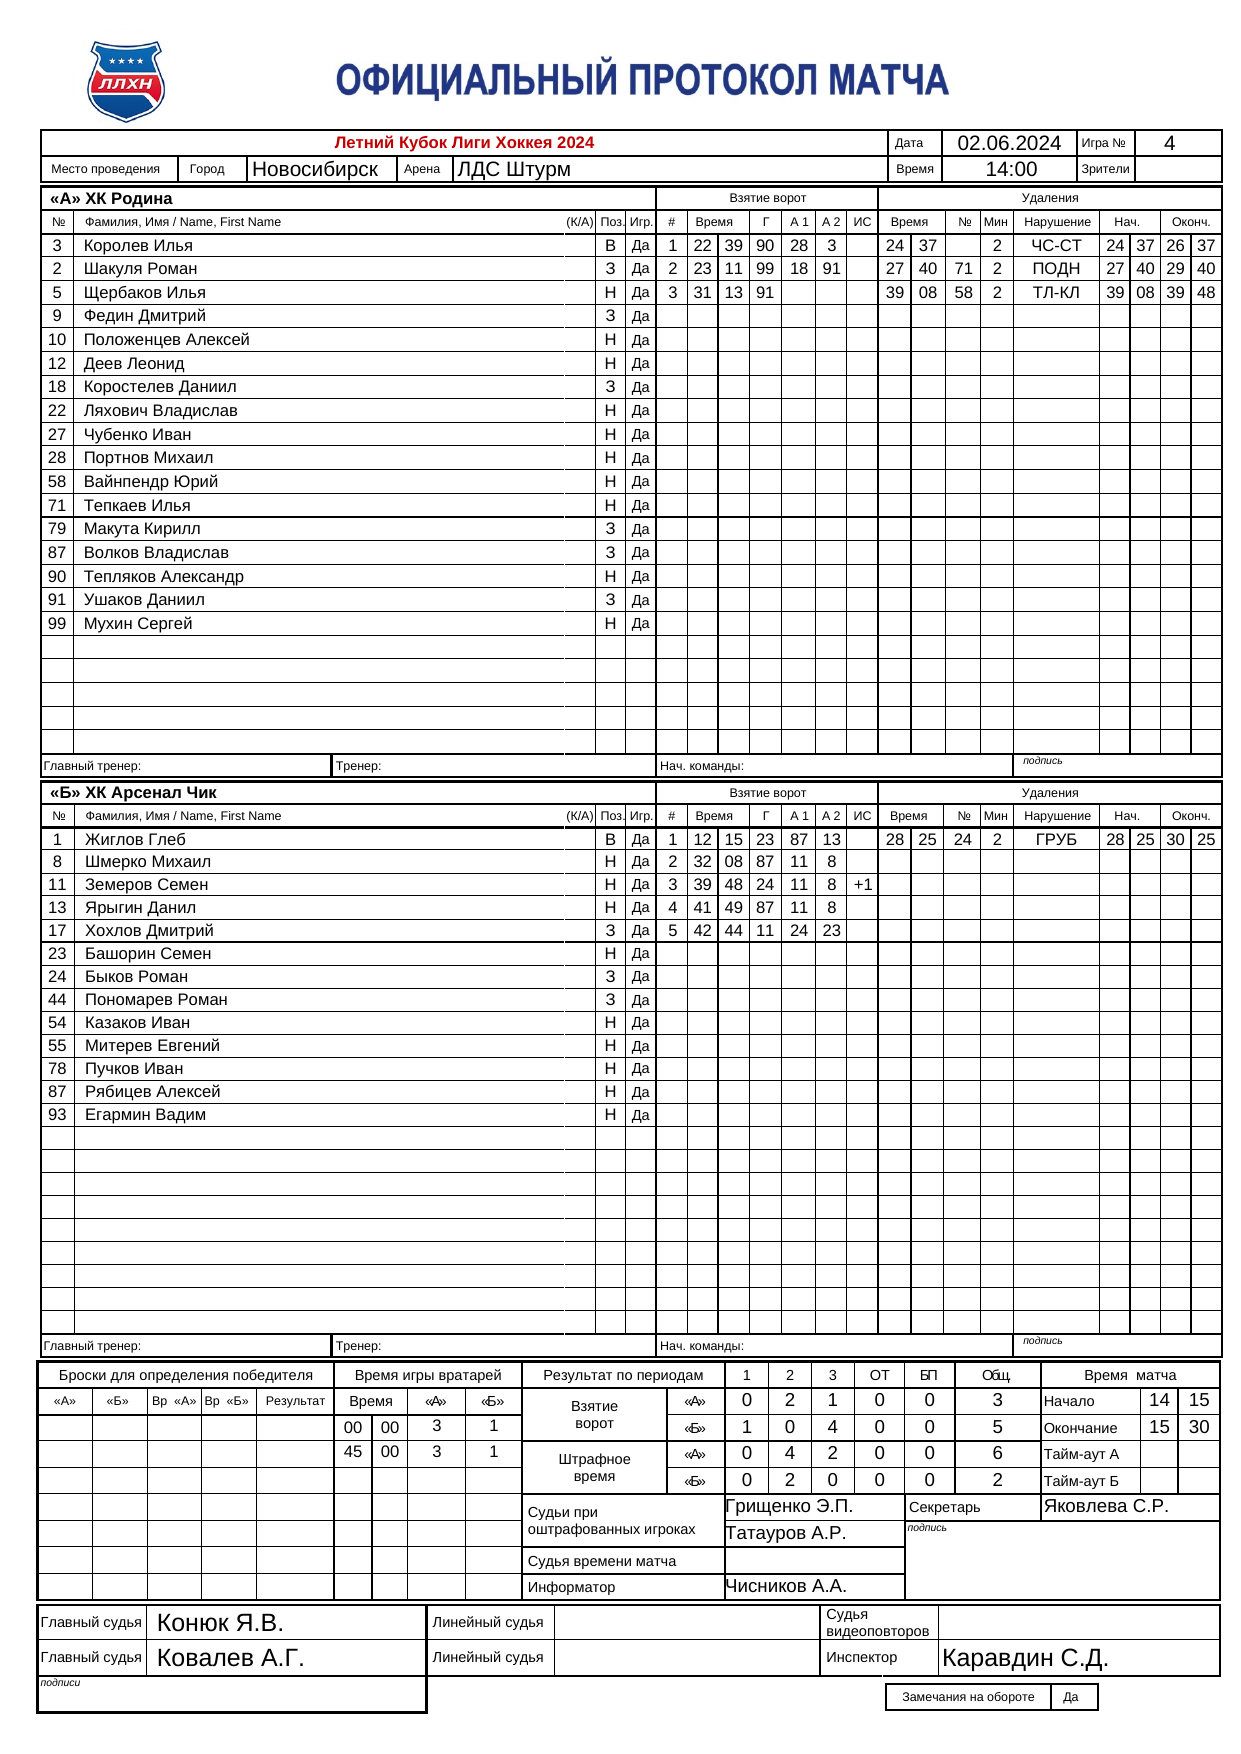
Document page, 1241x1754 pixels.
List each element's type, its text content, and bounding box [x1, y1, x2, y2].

table_cell [719, 423, 749, 445]
table_cell [719, 328, 749, 351]
table_cell [879, 730, 910, 753]
table_cell [879, 352, 910, 374]
table_cell [719, 989, 749, 1011]
table_cell [688, 1219, 717, 1241]
table_cell [657, 1311, 687, 1333]
table_cell Штрафное время [523, 1442, 666, 1493]
table_cell [912, 943, 943, 964]
table_cell 0 [855, 1468, 904, 1493]
table_cell [946, 235, 980, 256]
table_cell [565, 399, 595, 422]
table_cell [912, 446, 945, 469]
table_cell [75, 1173, 564, 1195]
table_cell [1192, 541, 1221, 564]
table_cell [847, 850, 877, 872]
table_cell [782, 1173, 815, 1195]
table_cell [565, 707, 595, 729]
table_cell Взятие ворот [523, 1389, 666, 1440]
table_cell [373, 1494, 407, 1520]
table_cell [782, 541, 815, 564]
table_cell [565, 1127, 595, 1149]
table_cell [1131, 612, 1160, 634]
table_cell 0 [905, 1468, 954, 1493]
table_cell Место проведения [42, 157, 177, 181]
table_cell [847, 376, 877, 398]
table_cell Ушаков Даниил [74, 588, 564, 611]
table_cell [879, 588, 910, 611]
table_cell Да [626, 966, 655, 987]
table_cell [847, 446, 877, 469]
table_cell [847, 612, 877, 634]
table_cell Башорин Семен [75, 943, 564, 964]
table_cell [847, 1150, 877, 1172]
table_cell Г [750, 805, 781, 826]
table_cell Ляхович Владислав [74, 399, 564, 422]
table_cell [1192, 989, 1221, 1011]
table_cell [879, 1150, 910, 1172]
table_cell [596, 1219, 625, 1241]
table_cell [1161, 1265, 1190, 1287]
table_cell [719, 612, 749, 634]
table_cell [257, 1494, 333, 1520]
table_cell [847, 636, 877, 658]
table_cell [565, 588, 595, 611]
table_cell [42, 1265, 74, 1287]
table_cell № [944, 805, 980, 826]
table_cell [1131, 966, 1160, 987]
table_cell 99 [750, 257, 781, 280]
table_cell [1192, 588, 1221, 611]
table_cell [750, 612, 781, 634]
table_cell 3 [956, 1389, 1040, 1413]
table_cell [1161, 920, 1190, 941]
table_cell 0 [905, 1442, 954, 1467]
table_cell Время [335, 1389, 407, 1413]
table_cell [1192, 1311, 1221, 1333]
table_cell [782, 683, 815, 706]
table_cell [981, 989, 1013, 1011]
table_cell [1014, 1311, 1099, 1333]
table_cell подпись [1014, 755, 1221, 776]
table_cell [981, 1035, 1013, 1057]
table_cell Главный судья [39, 1606, 146, 1639]
table_cell Земеров Семен [75, 874, 564, 895]
table_cell [946, 565, 980, 587]
table_cell [466, 1547, 521, 1573]
table_cell [688, 305, 717, 327]
table_cell [1131, 659, 1160, 682]
table_cell [688, 1035, 717, 1057]
table_cell Фамилия, Имя / Name, First Name [74, 211, 565, 233]
table_cell [946, 730, 980, 753]
table_cell Нач. команды: [657, 755, 1012, 776]
table_cell [879, 966, 910, 987]
table_cell [257, 1468, 333, 1493]
table_cell [847, 1311, 877, 1333]
table_cell Игр. [626, 805, 655, 826]
table_cell [750, 659, 781, 682]
table_cell [782, 328, 815, 351]
table_cell [981, 1219, 1013, 1241]
table_cell [1014, 966, 1099, 987]
table_cell [946, 328, 980, 351]
table_cell Да [626, 305, 655, 327]
table_cell [1014, 1058, 1099, 1079]
table_cell [335, 1547, 371, 1573]
table_cell 93 [42, 1104, 74, 1126]
table_cell А 2 [816, 805, 846, 826]
table_cell [1014, 305, 1099, 327]
table_cell [1014, 1265, 1099, 1287]
table_cell [596, 683, 625, 706]
table_cell [1131, 588, 1160, 611]
table_cell 28 [782, 235, 815, 256]
table_cell [1014, 1196, 1099, 1218]
table_cell Ярыгин Данил [75, 896, 564, 918]
table_cell [782, 1012, 815, 1033]
table_cell 58 [42, 470, 73, 493]
table_cell [1192, 423, 1221, 445]
table_cell [657, 1081, 687, 1103]
table_cell [782, 1035, 815, 1057]
table_header Удаления [879, 188, 1221, 209]
table_cell [946, 683, 980, 706]
table_cell 1 [42, 829, 74, 849]
table_cell «А» [668, 1389, 724, 1413]
table_cell Н [596, 1058, 625, 1079]
table_cell Оконч. [1161, 211, 1221, 233]
table_cell ИС [847, 211, 877, 233]
table_cell [1192, 874, 1221, 895]
table_cell [981, 541, 1013, 564]
table_cell [75, 1311, 564, 1333]
table_cell [626, 1219, 655, 1241]
table_cell [408, 1521, 465, 1546]
table_cell [688, 989, 717, 1011]
table_cell (К/А) [565, 805, 595, 826]
table_cell [750, 1012, 781, 1033]
table_cell [719, 1311, 749, 1333]
table_cell Н [596, 494, 625, 516]
table_cell [1179, 1468, 1219, 1493]
table_cell Жиглов Глеб [75, 829, 564, 849]
table_cell [912, 565, 945, 587]
table_cell 0 [855, 1442, 904, 1467]
table_cell Н [596, 850, 625, 872]
table_cell З [596, 989, 625, 1011]
table_cell [626, 1242, 655, 1264]
table_cell [981, 1311, 1013, 1333]
table_cell [1161, 305, 1190, 327]
table_cell [335, 1521, 371, 1546]
table_cell [657, 989, 687, 1011]
table_cell [719, 494, 749, 516]
table_cell [565, 565, 595, 587]
table_cell [912, 1081, 943, 1103]
table_cell [565, 920, 595, 941]
table_cell [944, 1265, 980, 1287]
table_cell [688, 659, 717, 682]
table_cell [1100, 352, 1129, 374]
table_cell 0 [726, 1442, 768, 1467]
table_cell [981, 1265, 1013, 1287]
table_cell [750, 683, 781, 706]
table_header «А» ХК Родина [42, 188, 655, 209]
table_cell [1179, 1441, 1219, 1467]
table_cell [944, 896, 980, 918]
table_cell [688, 565, 717, 587]
table_cell Да [626, 612, 655, 634]
table_cell Яковлева С.Р. [1042, 1495, 1219, 1520]
table_cell [912, 1127, 943, 1149]
table_cell [981, 612, 1013, 634]
table_cell [1100, 518, 1129, 540]
table_cell [408, 1468, 465, 1493]
table_cell [883, 1677, 1220, 1681]
table_cell [75, 1196, 564, 1218]
table_cell [1131, 989, 1160, 1011]
table_cell 14 [1141, 1389, 1177, 1413]
table_cell 23 [42, 943, 74, 964]
table_cell Н [596, 399, 625, 422]
table_cell [750, 966, 781, 987]
table_header Игра № [1078, 131, 1134, 155]
table_cell [565, 235, 595, 256]
table_cell [782, 636, 815, 658]
table_cell [879, 636, 910, 658]
table_cell [1131, 636, 1160, 658]
table_cell подписи [39, 1677, 425, 1711]
table_cell [596, 1288, 625, 1310]
table_cell [1192, 494, 1221, 516]
table_cell Главный тренер: [42, 1335, 330, 1356]
table_cell [688, 707, 717, 729]
table_cell [1131, 1173, 1160, 1195]
table_cell Судья времени матча [523, 1548, 724, 1573]
table_cell Да [626, 328, 655, 351]
table_cell 28 [879, 829, 910, 849]
table_cell 2 [42, 257, 73, 280]
table_cell Зрители [1078, 157, 1134, 181]
table_cell Да [626, 1104, 655, 1126]
table_cell [1014, 1288, 1099, 1310]
table_cell [879, 989, 910, 1011]
table_cell [1192, 1219, 1221, 1241]
table_cell 91 [42, 588, 73, 611]
table_cell [912, 352, 945, 374]
table_cell [657, 1104, 687, 1126]
table_cell 48 [1192, 281, 1221, 303]
table_cell 12 [688, 829, 717, 849]
table_cell [847, 423, 877, 445]
table_cell 2 [657, 850, 687, 872]
table_cell [912, 423, 945, 445]
table_cell [39, 1494, 92, 1520]
table_cell [1192, 920, 1221, 941]
table_cell [1192, 1035, 1221, 1057]
table_cell [912, 1265, 943, 1287]
table_cell [1131, 399, 1160, 422]
table_cell [1161, 470, 1190, 493]
table_cell [596, 636, 625, 658]
table_cell [719, 1173, 749, 1195]
table_cell [565, 257, 595, 280]
table_header ОТ [855, 1363, 904, 1387]
table_cell [1100, 920, 1129, 941]
table_cell 2 [812, 1442, 854, 1467]
table_cell Да [626, 1058, 655, 1079]
table_cell [1131, 328, 1160, 351]
table_cell 08 [912, 281, 945, 303]
table_cell [335, 1574, 371, 1599]
table_cell «Б» [93, 1389, 147, 1413]
table_cell «Б» [668, 1415, 724, 1440]
table_cell [879, 470, 910, 493]
table_cell [816, 943, 846, 964]
table_cell [1014, 1150, 1099, 1172]
table_cell Поз. [596, 211, 625, 233]
table_cell [816, 1288, 846, 1310]
table_cell [847, 1058, 877, 1079]
table_cell [981, 683, 1013, 706]
table_cell [981, 470, 1013, 493]
table_cell [1100, 1173, 1129, 1195]
table_cell [1100, 1104, 1129, 1126]
table_cell [847, 470, 877, 493]
table_cell [657, 1173, 687, 1195]
table_cell [202, 1416, 256, 1440]
table_cell [879, 920, 910, 941]
table_cell [565, 1012, 595, 1033]
table_cell [981, 1150, 1013, 1172]
table_cell 3 [657, 281, 687, 303]
table_cell [1014, 328, 1099, 351]
table_cell 27 [1100, 257, 1129, 280]
table_cell А 1 [782, 211, 815, 233]
table_cell [1161, 1150, 1190, 1172]
table_cell [946, 659, 980, 682]
table_cell [688, 612, 717, 634]
table_cell [816, 328, 846, 351]
table_cell [688, 1081, 717, 1103]
table_cell 0 [726, 1468, 768, 1493]
table_cell [596, 707, 625, 729]
table_cell 2 [981, 257, 1013, 280]
table_cell [912, 1173, 943, 1195]
table_cell [1131, 352, 1160, 374]
table_cell Н [596, 1035, 625, 1057]
table_cell [565, 352, 595, 374]
table_cell [1192, 376, 1221, 398]
table_cell [719, 1104, 749, 1126]
table_cell [626, 1173, 655, 1195]
table_cell [148, 1547, 201, 1573]
table_cell [879, 1081, 910, 1103]
table_cell Н [596, 1104, 625, 1126]
table_cell [596, 1173, 625, 1195]
table_cell [847, 659, 877, 682]
table_cell [750, 943, 781, 964]
table_cell [750, 1058, 781, 1079]
table_cell [847, 896, 877, 918]
table_header Время игры вратарей [335, 1363, 521, 1387]
table_cell [1014, 659, 1099, 682]
table_cell [1131, 1058, 1160, 1079]
table_cell 58 [946, 281, 980, 303]
table_cell [1131, 920, 1160, 941]
table_cell 00 [373, 1441, 407, 1467]
table_cell [782, 399, 815, 422]
table_cell [944, 1242, 980, 1264]
table_cell [879, 446, 910, 469]
table_cell [816, 1150, 846, 1172]
table_cell [981, 1196, 1013, 1218]
table_cell [782, 659, 815, 682]
table_cell 2 [981, 281, 1013, 303]
table_cell Н [596, 612, 625, 634]
table_cell [750, 636, 781, 658]
table_cell [981, 896, 1013, 918]
table_cell [750, 328, 781, 351]
table_cell [657, 446, 687, 469]
table_cell +1 [847, 874, 877, 895]
table_cell 39 [879, 281, 910, 303]
table_cell [981, 636, 1013, 658]
table_cell [1014, 989, 1099, 1011]
table_cell [879, 683, 910, 706]
table_cell [428, 1677, 882, 1711]
table_cell [719, 1196, 749, 1218]
table_cell [912, 850, 943, 872]
table_header Дата [889, 131, 941, 155]
table_cell Н [596, 281, 625, 303]
table_cell [75, 1219, 564, 1241]
table_cell 3 [657, 874, 687, 895]
table_cell [39, 1521, 92, 1546]
table_cell [42, 1127, 74, 1149]
table_cell [750, 1265, 781, 1287]
table_cell 9 [42, 305, 73, 327]
table_cell [1100, 943, 1129, 964]
table_header 1 [726, 1363, 768, 1387]
table_cell [42, 730, 73, 753]
table_cell [912, 1104, 943, 1126]
table_cell Линейный судья [428, 1640, 554, 1675]
table_cell 0 [726, 1389, 768, 1413]
table_cell Нарушение [1014, 211, 1099, 233]
table_cell [1014, 707, 1099, 729]
table_cell [1131, 1196, 1160, 1218]
table_cell 24 [42, 966, 74, 987]
table_cell 39 [688, 874, 717, 895]
table_cell 11 [782, 850, 815, 872]
table_cell Н [596, 446, 625, 469]
table_cell [257, 1416, 333, 1440]
table_cell [782, 989, 815, 1011]
table_cell 3 [408, 1441, 465, 1467]
table_cell [202, 1547, 256, 1573]
table_cell [39, 1416, 92, 1440]
table_cell [782, 470, 815, 493]
table_cell [1131, 874, 1160, 895]
table_cell Деев Леонид [74, 352, 564, 374]
table_cell 42 [688, 920, 717, 941]
table_cell [816, 1219, 846, 1241]
table_cell [1100, 730, 1129, 753]
table_cell [93, 1494, 147, 1520]
table_cell [719, 707, 749, 729]
table_cell [946, 470, 980, 493]
table_header Взятие ворот [657, 188, 877, 209]
table_cell Шмерко Михаил [75, 850, 564, 872]
table_cell [981, 494, 1013, 516]
table_cell [1100, 989, 1129, 1011]
table_cell [912, 636, 945, 658]
table_cell [1131, 707, 1160, 729]
table_cell [555, 1606, 819, 1639]
table_cell [719, 1150, 749, 1172]
table_cell Татауров А.Р. [726, 1521, 904, 1546]
table_cell 87 [42, 541, 73, 564]
table_cell [944, 1035, 980, 1057]
table_cell [596, 730, 625, 753]
table_cell [719, 376, 749, 398]
table_cell Линейный судья [428, 1606, 554, 1639]
table_cell [565, 1173, 595, 1195]
table_cell [879, 1219, 910, 1241]
table_cell [847, 1265, 877, 1287]
table_cell [946, 494, 980, 516]
table_cell 25 [912, 829, 943, 849]
table_cell Тепляков Александр [74, 565, 564, 587]
table_cell [946, 399, 980, 422]
table_cell [1100, 470, 1129, 493]
table_cell [782, 565, 815, 587]
table_cell [1161, 376, 1190, 398]
table_cell [596, 1150, 625, 1172]
table_cell [719, 1219, 749, 1241]
table_cell [939, 1606, 1219, 1639]
table_cell [373, 1468, 407, 1493]
table_cell [1161, 518, 1190, 540]
table_cell [335, 1494, 371, 1520]
table_cell Да [626, 588, 655, 611]
table_cell [879, 305, 910, 327]
table_cell [1161, 1127, 1190, 1149]
table_cell Королев Илья [74, 235, 564, 256]
table_cell Результат [257, 1389, 333, 1413]
table_cell [688, 541, 717, 564]
table_cell 79 [42, 518, 73, 540]
table_cell [1100, 541, 1129, 564]
table_cell [912, 1012, 943, 1033]
table_cell [750, 423, 781, 445]
table_cell Да [626, 1012, 655, 1033]
table_cell [1161, 494, 1190, 516]
table_cell [148, 1441, 201, 1467]
table_cell [626, 1265, 655, 1287]
table_cell [946, 707, 980, 729]
table_cell 00 [335, 1416, 371, 1440]
table_cell [1192, 707, 1221, 729]
table_cell 41 [688, 896, 717, 918]
table_cell 91 [816, 257, 846, 280]
table_cell Грищенко Э.П. [726, 1495, 904, 1520]
table_header Да [1052, 1685, 1097, 1709]
table_cell Быков Роман [75, 966, 564, 987]
table_cell [657, 305, 687, 327]
table_cell Город [179, 157, 246, 181]
table_cell [1131, 376, 1160, 398]
table_cell 39 [1161, 281, 1190, 303]
table_cell З [596, 966, 625, 987]
table_cell [565, 446, 595, 469]
table_cell [1100, 1058, 1129, 1079]
table_cell [879, 565, 910, 587]
table_cell 24 [1100, 235, 1129, 256]
table_cell 8 [42, 850, 74, 872]
table_cell Поз. [596, 805, 625, 826]
table_cell [719, 1127, 749, 1149]
table_cell З [596, 305, 625, 327]
table_cell [912, 612, 945, 634]
table_cell Н [596, 1081, 625, 1103]
table_cell [879, 494, 910, 516]
table_cell 13 [719, 281, 749, 303]
table_cell [657, 1219, 687, 1241]
table_cell Да [626, 257, 655, 280]
table_cell [1014, 920, 1099, 941]
table_cell [944, 1219, 980, 1241]
table_cell [1100, 1150, 1129, 1172]
table_cell Да [626, 518, 655, 540]
table_cell [1131, 1265, 1160, 1287]
table_cell [1161, 683, 1190, 706]
table_cell ПОДН [1014, 257, 1099, 280]
table_cell [626, 1311, 655, 1333]
table_cell [816, 1081, 846, 1103]
table_cell Да [626, 352, 655, 374]
table_cell [373, 1547, 407, 1573]
table_cell [816, 352, 846, 374]
table_cell [565, 1196, 595, 1218]
table_cell 40 [1131, 257, 1160, 280]
table_cell [847, 1242, 877, 1264]
table_cell [981, 943, 1013, 964]
table_cell [946, 305, 980, 327]
table_cell 55 [42, 1035, 74, 1057]
table_cell 0 [905, 1389, 954, 1413]
table_cell [879, 1104, 910, 1126]
table_cell [565, 1081, 595, 1103]
table_cell [1100, 1265, 1129, 1287]
table_cell [1100, 1288, 1129, 1310]
table_cell [688, 1173, 717, 1195]
table_cell [750, 399, 781, 422]
table_cell 15 [719, 829, 749, 849]
table_cell [719, 399, 749, 422]
table_cell Волков Владислав [74, 541, 564, 564]
table_cell [816, 1104, 846, 1126]
table_cell 1 [657, 829, 687, 849]
table_cell [1192, 446, 1221, 469]
table_cell [1100, 328, 1129, 351]
table_cell [657, 518, 687, 540]
table_cell [565, 1265, 595, 1287]
table_cell [1192, 518, 1221, 540]
table_cell [847, 1012, 877, 1033]
table_cell [816, 565, 846, 587]
table_cell [847, 281, 877, 303]
table_cell [1100, 966, 1129, 987]
table_cell [657, 328, 687, 351]
table_cell 6 [956, 1442, 1040, 1467]
table_cell [1014, 1242, 1099, 1264]
table_cell 24 [944, 829, 980, 849]
table_cell [816, 1173, 846, 1195]
table_cell [912, 1242, 943, 1264]
table_cell [946, 541, 980, 564]
table_cell [750, 1219, 781, 1241]
table_cell 0 [905, 1415, 954, 1440]
table_cell [1100, 1219, 1129, 1241]
table_cell [750, 1311, 781, 1333]
table_cell «А» [39, 1389, 92, 1413]
table_cell [626, 707, 655, 729]
table_cell Пучков Иван [75, 1058, 564, 1079]
table_cell [782, 1242, 815, 1264]
table_cell [816, 1265, 846, 1287]
table_cell Мин [981, 211, 1013, 233]
table_cell З [596, 257, 625, 280]
table_cell [42, 1219, 74, 1241]
table_cell [657, 399, 687, 422]
table_cell [782, 707, 815, 729]
table_cell [847, 518, 877, 540]
table_cell 24 [782, 920, 815, 941]
table_cell [750, 494, 781, 516]
table_cell 8 [816, 850, 846, 872]
table_cell [688, 352, 717, 374]
table_cell [782, 1104, 815, 1126]
table_cell 44 [42, 989, 74, 1011]
table_cell [912, 470, 945, 493]
table_cell [946, 588, 980, 611]
table_cell [1161, 399, 1190, 422]
table_cell [1131, 305, 1160, 327]
table_cell [782, 612, 815, 634]
table_cell 29 [1161, 257, 1190, 280]
table_cell [657, 588, 687, 611]
table_cell [1014, 352, 1099, 374]
table_cell 08 [719, 850, 749, 872]
table_cell [1100, 636, 1129, 658]
table_cell Шакуля Роман [74, 257, 564, 280]
table_cell [1141, 1468, 1177, 1493]
table_cell [944, 1081, 980, 1103]
table_cell Главный судья [39, 1640, 146, 1675]
table_cell 23 [816, 920, 846, 941]
table_cell Да [626, 943, 655, 964]
table_cell 25 [1192, 829, 1221, 849]
table_cell [1192, 683, 1221, 706]
table_cell [944, 1104, 980, 1126]
table_cell [1100, 683, 1129, 706]
table_cell [879, 399, 910, 422]
table_cell [93, 1521, 147, 1546]
table_cell [1131, 1012, 1160, 1033]
table_cell [565, 328, 595, 351]
table_cell # [657, 805, 687, 826]
table_cell [847, 1104, 877, 1126]
table_cell [657, 636, 687, 658]
table_cell [719, 1012, 749, 1033]
table_cell [373, 1574, 407, 1599]
table_cell [75, 1150, 564, 1172]
table_cell Главный тренер: [42, 755, 330, 776]
table_cell [750, 1150, 781, 1172]
table_cell Нарушение [1014, 805, 1099, 826]
table_cell Нач. [1100, 211, 1160, 233]
table_cell [816, 376, 846, 398]
table_cell [148, 1574, 201, 1599]
table_cell [1131, 494, 1160, 516]
table_cell [1192, 1288, 1221, 1310]
table_cell [657, 730, 687, 753]
table_cell [1161, 1311, 1190, 1333]
table_cell Информатор [523, 1575, 724, 1599]
table_cell Вайнпендр Юрий [74, 470, 564, 493]
table_cell [565, 494, 595, 516]
table_cell [1131, 730, 1160, 753]
table_cell [688, 1104, 717, 1126]
table_cell [750, 1173, 781, 1195]
table_cell Фамилия, Имя / Name, First Name [75, 805, 565, 826]
table_cell [847, 257, 877, 280]
table_cell [1161, 730, 1190, 753]
table_cell [750, 1035, 781, 1057]
table_cell [912, 874, 943, 895]
table_cell [847, 707, 877, 729]
table_cell [202, 1521, 256, 1546]
table_cell [879, 1127, 910, 1149]
table_cell [688, 399, 717, 422]
table_cell [1131, 1219, 1160, 1241]
table_cell [1161, 446, 1190, 469]
table_cell Федин Дмитрий [74, 305, 564, 327]
table_cell [565, 518, 595, 540]
table_cell [1161, 328, 1190, 351]
table_cell [847, 683, 877, 706]
table_cell 87 [750, 850, 781, 872]
table_cell [816, 707, 846, 729]
table_cell Макута Кирилл [74, 518, 564, 540]
table_cell Окончание [1042, 1415, 1140, 1440]
table_cell [879, 707, 910, 729]
table_cell [1192, 1104, 1221, 1126]
table_cell [879, 1173, 910, 1195]
table_cell [42, 659, 73, 682]
table_cell [981, 1081, 1013, 1103]
table_cell [202, 1468, 256, 1493]
table_header 3 [812, 1363, 854, 1387]
table_cell [202, 1494, 256, 1520]
table_cell [1192, 399, 1221, 422]
table_cell 2 [769, 1468, 811, 1493]
table_cell Время [688, 211, 749, 233]
table_cell 28 [1100, 829, 1129, 849]
table_cell [912, 707, 945, 729]
table_cell [148, 1468, 201, 1493]
table_cell [912, 1150, 943, 1172]
table_cell [879, 1242, 910, 1264]
table_cell 91 [750, 281, 781, 303]
table_cell [1014, 1104, 1099, 1126]
table_cell ЛДС Штурм [454, 157, 887, 181]
table_cell [1014, 588, 1099, 611]
table_cell 18 [42, 376, 73, 398]
table_cell [1192, 966, 1221, 987]
table_cell [879, 423, 910, 445]
table_cell [912, 920, 943, 941]
table_cell [879, 1035, 910, 1057]
table_cell [816, 659, 846, 682]
table_cell Тайм-аут А [1042, 1441, 1140, 1467]
table_cell 3 [42, 235, 73, 256]
table_cell Время [879, 805, 943, 826]
table_cell «А» [668, 1442, 724, 1467]
table_cell [1100, 423, 1129, 445]
table_cell [782, 423, 815, 445]
table_cell [1192, 1242, 1221, 1264]
table_cell [750, 518, 781, 540]
table_cell Вр «А» [148, 1389, 201, 1413]
table_cell [688, 730, 717, 753]
table_cell [657, 1242, 687, 1264]
table_cell [944, 1058, 980, 1079]
table_cell [726, 1548, 904, 1573]
table_cell [565, 989, 595, 1011]
table_cell В [596, 235, 625, 256]
table_cell [782, 943, 815, 964]
table_cell [981, 874, 1013, 895]
table_cell [944, 1173, 980, 1195]
table_cell [1014, 1219, 1099, 1241]
table_cell [879, 541, 910, 564]
table_cell [74, 659, 564, 682]
table_cell [981, 1012, 1013, 1033]
table_cell Казаков Иван [75, 1012, 564, 1033]
table_cell 18 [782, 257, 815, 280]
table_cell [719, 446, 749, 469]
table_cell [657, 470, 687, 493]
table_cell [1192, 352, 1221, 374]
table_cell [719, 1288, 749, 1310]
table_cell 40 [1192, 257, 1221, 280]
table_cell [257, 1521, 333, 1546]
table_cell № [42, 211, 73, 233]
table_cell [847, 920, 877, 941]
table_cell [1100, 1242, 1129, 1264]
table_cell [946, 352, 980, 374]
table_cell Н [596, 943, 625, 964]
table_cell [39, 1547, 92, 1573]
table_cell [981, 1173, 1013, 1195]
table_cell [93, 1468, 147, 1493]
table_cell Да [626, 565, 655, 587]
table_cell [74, 636, 564, 658]
table_cell Да [626, 1081, 655, 1103]
table_cell [1014, 1081, 1099, 1103]
table_cell [626, 730, 655, 753]
table_cell [565, 874, 595, 895]
table_cell [719, 943, 749, 964]
table_cell З [596, 541, 625, 564]
table_cell Оконч. [1161, 805, 1221, 826]
table_cell [816, 305, 846, 327]
table_cell [1192, 565, 1221, 587]
table_cell [1131, 1104, 1160, 1126]
table_cell 54 [42, 1012, 74, 1033]
table_cell Да [626, 829, 655, 849]
table_cell [816, 636, 846, 658]
table_cell А 1 [782, 805, 815, 826]
table_cell [782, 352, 815, 374]
table_cell [42, 1288, 74, 1310]
table_cell [912, 966, 943, 987]
table_cell [626, 1288, 655, 1310]
table_cell Да [626, 920, 655, 941]
table_cell № [946, 211, 980, 233]
table_cell [847, 1035, 877, 1057]
table_cell [944, 989, 980, 1011]
table_cell [1161, 1196, 1190, 1218]
table_cell [688, 966, 717, 987]
table_cell 11 [782, 874, 815, 895]
table_cell 90 [750, 235, 781, 256]
table_cell 1 [466, 1441, 521, 1467]
table_cell Н [596, 423, 625, 445]
table_cell [657, 1150, 687, 1172]
table_cell [657, 423, 687, 445]
table_cell «А» [408, 1389, 465, 1413]
table_cell Да [626, 399, 655, 422]
table_cell Тренер: [333, 1335, 655, 1356]
table_cell Н [596, 896, 625, 918]
table_cell 13 [42, 896, 74, 918]
table_cell [1161, 1173, 1190, 1195]
table_cell Вр «Б» [202, 1389, 256, 1413]
table_cell 10 [42, 328, 73, 351]
table_cell [657, 683, 687, 706]
table_cell [816, 1196, 846, 1218]
table_cell Мин [981, 805, 1013, 826]
table_cell 87 [42, 1081, 74, 1103]
table_cell [719, 659, 749, 682]
table_cell 30 [1161, 829, 1190, 849]
table_cell 3 [408, 1416, 465, 1440]
table_cell [565, 1104, 595, 1126]
table_cell [565, 1219, 595, 1241]
table_cell 5 [657, 920, 687, 941]
table_cell [719, 966, 749, 987]
table_cell 15 [1179, 1389, 1219, 1413]
table_cell [1131, 1242, 1160, 1264]
table_cell 5 [956, 1415, 1040, 1440]
table_cell [1014, 612, 1099, 634]
table_cell [596, 1196, 625, 1218]
table_cell [879, 518, 910, 540]
table_cell [657, 1127, 687, 1149]
table_cell [912, 399, 945, 422]
table_header 02.06.2024 [943, 131, 1076, 155]
table_cell [1192, 1265, 1221, 1287]
table_cell [1014, 874, 1099, 895]
table_cell [816, 588, 846, 611]
table_cell [782, 305, 815, 327]
table_cell [1014, 423, 1099, 445]
table_header 2 [769, 1363, 811, 1387]
table_cell 1 [726, 1415, 768, 1440]
table_cell 22 [688, 235, 717, 256]
table_cell [719, 1081, 749, 1103]
table_cell [847, 352, 877, 374]
table_cell [912, 1219, 943, 1241]
table_cell [912, 588, 945, 611]
table_cell 87 [750, 896, 781, 918]
table_cell [1014, 541, 1099, 564]
table_cell Н [596, 565, 625, 587]
table_cell Время [889, 157, 941, 181]
table_cell [1014, 399, 1099, 422]
table_cell [565, 1288, 595, 1310]
table_cell [565, 896, 595, 918]
table_cell 2 [981, 235, 1013, 256]
table_cell [782, 1058, 815, 1079]
table_cell [981, 730, 1013, 753]
table_cell [657, 966, 687, 987]
table_cell [847, 235, 877, 256]
table_cell [847, 588, 877, 611]
table_cell [847, 1196, 877, 1218]
table_cell [1192, 1173, 1221, 1195]
table_cell [879, 1265, 910, 1287]
table_cell [1192, 1196, 1221, 1218]
table_cell [1161, 943, 1190, 964]
table_cell [1131, 1150, 1160, 1172]
table_cell [1192, 470, 1221, 493]
table_cell [1161, 1058, 1190, 1079]
table_cell [688, 1127, 717, 1149]
table_cell [981, 1058, 1013, 1079]
table_cell # [657, 211, 687, 233]
table_cell [596, 659, 625, 682]
table_cell [1014, 943, 1099, 964]
table_cell 39 [1100, 281, 1129, 303]
table_cell [1192, 896, 1221, 918]
table_cell Егармин Вадим [75, 1104, 564, 1126]
table_cell [782, 1219, 815, 1241]
table_cell Да [626, 874, 655, 895]
table_cell [912, 376, 945, 398]
table_cell [879, 1012, 910, 1033]
table_cell [946, 446, 980, 469]
table_header Удаления [879, 783, 1221, 803]
table_cell 15 [1141, 1415, 1177, 1440]
table_cell Секретарь [906, 1495, 1040, 1520]
table_cell [1161, 565, 1190, 587]
table_cell Н [596, 1012, 625, 1033]
table_cell [688, 376, 717, 398]
table_cell [565, 423, 595, 445]
table_cell [42, 1173, 74, 1195]
table_cell [565, 541, 595, 564]
table_cell [719, 518, 749, 540]
table_cell [816, 730, 846, 753]
table_cell [1099, 1682, 1220, 1711]
table_cell [1014, 1127, 1099, 1149]
table_header Летний Кубок Лиги Хоккея 2024 [42, 131, 887, 155]
table_cell [944, 1311, 980, 1333]
table_cell [816, 1127, 846, 1149]
table_cell [1192, 1127, 1221, 1149]
table_cell [944, 1127, 980, 1149]
table_cell [1014, 850, 1099, 872]
table_cell [93, 1547, 147, 1573]
table_cell [596, 1127, 625, 1149]
table_cell [816, 423, 846, 445]
table_cell 30 [1179, 1415, 1219, 1440]
table_cell 17 [42, 920, 74, 941]
table_cell [981, 446, 1013, 469]
table_cell [657, 376, 687, 398]
table_cell [1161, 707, 1190, 729]
table_cell [1192, 305, 1221, 327]
table_cell [1161, 989, 1190, 1011]
table_cell Да [626, 989, 655, 1011]
table_cell Да [626, 446, 655, 469]
table_cell [879, 1196, 910, 1218]
table_cell Тайм-аут Б [1042, 1468, 1140, 1493]
table_cell [750, 1081, 781, 1103]
table_cell [565, 966, 595, 987]
table_cell [879, 1311, 910, 1333]
table_cell [657, 541, 687, 564]
table_cell [42, 1196, 74, 1218]
table_cell Ковалев А.Г. [147, 1640, 425, 1675]
table_cell 14:00 [943, 157, 1076, 181]
table_cell [981, 376, 1013, 398]
table_cell Игр. [626, 211, 655, 233]
table_cell 2 [981, 829, 1013, 849]
table_cell 12 [42, 352, 73, 374]
table_cell [1161, 874, 1190, 895]
table_cell [688, 1058, 717, 1079]
table_cell Митерев Евгений [75, 1035, 564, 1057]
table_cell [42, 636, 73, 658]
table_header Общ. [956, 1363, 1040, 1387]
table_cell [816, 683, 846, 706]
table_cell [1014, 896, 1099, 918]
table_cell [847, 1127, 877, 1149]
table_cell [847, 966, 877, 987]
table_cell [782, 966, 815, 987]
table_cell [847, 541, 877, 564]
table_cell [1100, 874, 1129, 895]
table_cell [555, 1640, 819, 1675]
table_cell Да [626, 281, 655, 303]
table_cell Да [626, 494, 655, 516]
table_cell [1100, 896, 1129, 918]
table_cell Г [750, 211, 781, 233]
table_cell [981, 850, 1013, 872]
table_cell [1161, 850, 1190, 872]
table_cell Конюк Я.В. [147, 1606, 425, 1639]
table_cell [74, 707, 564, 729]
table_cell [688, 1311, 717, 1333]
table_cell [981, 352, 1013, 374]
table_cell [944, 1012, 980, 1033]
table_header БП [905, 1363, 954, 1387]
table_cell [1161, 1104, 1190, 1126]
table_cell [42, 1311, 74, 1333]
table_cell [816, 1012, 846, 1033]
table_cell [148, 1494, 201, 1520]
table_cell [626, 1127, 655, 1149]
table_cell 4 [812, 1415, 854, 1440]
table_cell [879, 328, 910, 351]
table_cell 2 [769, 1389, 811, 1413]
table_cell [565, 281, 595, 303]
table_cell [1131, 683, 1160, 706]
table_cell [1014, 1012, 1099, 1033]
table_cell [879, 1058, 910, 1079]
table_cell [1161, 659, 1190, 682]
table_cell [816, 470, 846, 493]
table_cell 31 [688, 281, 717, 303]
table_cell [408, 1547, 465, 1573]
table_cell ТЛ-КЛ [1014, 281, 1099, 303]
table_cell [688, 1288, 717, 1310]
table_cell [74, 730, 564, 753]
table_cell [466, 1574, 521, 1599]
table_cell [657, 352, 687, 374]
table_cell [944, 943, 980, 964]
table_cell [688, 494, 717, 516]
table_cell [408, 1494, 465, 1520]
table_cell [782, 1127, 815, 1149]
table_header Взятие ворот [657, 783, 877, 803]
table_cell 40 [912, 257, 945, 280]
table_cell [1100, 1081, 1129, 1103]
table_cell [750, 470, 781, 493]
table_cell [657, 494, 687, 516]
table_cell [912, 659, 945, 682]
table_cell [1100, 1311, 1129, 1333]
table_cell [1131, 1127, 1160, 1149]
table_cell [626, 1196, 655, 1218]
table_cell Тренер: [333, 755, 655, 776]
table_cell [847, 565, 877, 587]
table_cell [1192, 659, 1221, 682]
table_cell [981, 305, 1013, 327]
table_cell [946, 423, 980, 445]
table_cell 87 [782, 829, 815, 849]
table_cell Время [879, 211, 945, 233]
table_cell Коростелев Даниил [74, 376, 564, 398]
table_cell [782, 1265, 815, 1287]
table_cell [1192, 943, 1221, 964]
table_cell [912, 1288, 943, 1310]
table_cell [912, 896, 943, 918]
table_cell Да [626, 376, 655, 398]
table_cell 28 [42, 446, 73, 469]
table_cell [816, 281, 846, 303]
table_cell [946, 376, 980, 398]
table_cell [688, 423, 717, 445]
table_cell [565, 730, 595, 753]
table_cell [1192, 636, 1221, 658]
table_cell [879, 1288, 910, 1310]
picture [5, 28, 1179, 129]
table_cell [981, 1127, 1013, 1149]
table_cell Мухин Сергей [74, 612, 564, 634]
table_cell 27 [879, 257, 910, 280]
table_cell [75, 1265, 564, 1287]
table_cell [816, 612, 846, 634]
table_cell [39, 1441, 92, 1467]
table_cell [1100, 399, 1129, 422]
table_cell Инспектор [821, 1640, 938, 1675]
table_cell [75, 1127, 564, 1149]
table_cell [408, 1574, 465, 1599]
table_cell 71 [42, 494, 73, 516]
table_cell [1100, 707, 1129, 729]
table_cell [782, 1150, 815, 1172]
table_cell [657, 565, 687, 587]
table_cell [1100, 1035, 1129, 1057]
table_cell [565, 470, 595, 493]
table_cell [912, 1311, 943, 1333]
table_cell [626, 659, 655, 682]
table_header 4 [1136, 131, 1221, 155]
table_cell [719, 636, 749, 658]
table_cell [847, 494, 877, 516]
table_cell [688, 518, 717, 540]
table_cell 37 [1131, 235, 1160, 256]
table_cell [565, 1035, 595, 1057]
table_cell [719, 1058, 749, 1079]
table_cell [1100, 850, 1129, 872]
table_cell 26 [1161, 235, 1190, 256]
table_cell [565, 943, 595, 964]
table_cell [75, 1242, 564, 1264]
table_cell [565, 1311, 595, 1333]
table_cell (К/А) [565, 211, 595, 233]
table_cell [1131, 518, 1160, 540]
table_cell [688, 470, 717, 493]
table_cell [847, 943, 877, 964]
table_cell З [596, 518, 625, 540]
table_cell [847, 1173, 877, 1195]
table_cell Да [626, 896, 655, 918]
table_cell 32 [688, 850, 717, 872]
table_cell [750, 707, 781, 729]
table_cell [1161, 612, 1190, 634]
table_cell 11 [782, 896, 815, 918]
table_cell 0 [855, 1389, 904, 1413]
table_cell [1161, 1035, 1190, 1057]
table_cell [750, 565, 781, 587]
table_cell [596, 1265, 625, 1287]
table_cell [1131, 446, 1160, 469]
table_cell 0 [812, 1468, 854, 1493]
table_cell [782, 730, 815, 753]
table_cell [626, 683, 655, 706]
table_cell [981, 565, 1013, 587]
table_cell [1014, 470, 1099, 493]
table_cell [565, 1150, 595, 1172]
table_header Результат по периодам [523, 1363, 724, 1387]
table_cell [565, 305, 595, 327]
table_cell [1161, 966, 1190, 987]
table_cell [688, 328, 717, 351]
table_cell [1014, 683, 1099, 706]
table_cell [466, 1494, 521, 1520]
table_cell [750, 305, 781, 327]
table_cell [1100, 588, 1129, 611]
table_cell [981, 920, 1013, 941]
table_cell [1161, 588, 1190, 611]
table_cell Рябицев Алексей [75, 1081, 564, 1103]
table_cell [750, 541, 781, 564]
table_cell [879, 943, 910, 964]
table_cell 1 [812, 1389, 854, 1413]
table_cell 99 [42, 612, 73, 634]
table_cell [879, 896, 910, 918]
table_cell З [596, 920, 625, 941]
table_cell 90 [42, 565, 73, 587]
table_cell [816, 541, 846, 564]
table_cell [1161, 352, 1190, 374]
table_cell [750, 1196, 781, 1218]
table_cell 11 [42, 874, 74, 895]
table_cell [719, 730, 749, 753]
table_cell [1100, 446, 1129, 469]
table_cell 37 [912, 235, 945, 256]
table_cell [565, 636, 595, 658]
table_cell 11 [719, 257, 749, 280]
table_cell [688, 446, 717, 469]
table_cell Чисников А.А. [726, 1575, 904, 1599]
table_cell [782, 1081, 815, 1103]
table_cell [657, 1058, 687, 1079]
table_cell [1192, 1150, 1221, 1172]
table_cell 22 [42, 399, 73, 422]
table_cell [1131, 1081, 1160, 1103]
table_cell Да [626, 235, 655, 256]
table_cell [1100, 494, 1129, 516]
table_cell 24 [879, 235, 910, 256]
table_cell [879, 612, 910, 634]
table_cell [1100, 565, 1129, 587]
table_cell Н [596, 874, 625, 895]
table_cell Положенцев Алексей [74, 328, 564, 351]
table_cell [1161, 1242, 1190, 1264]
table_cell [657, 1288, 687, 1310]
table_cell [257, 1574, 333, 1599]
table_cell [1014, 446, 1099, 469]
table_cell [1131, 1288, 1160, 1310]
table_cell Щербаков Илья [74, 281, 564, 303]
table_cell [1131, 896, 1160, 918]
table_cell [944, 1150, 980, 1172]
table_cell [816, 446, 846, 469]
table_cell [688, 1196, 717, 1218]
table_cell [879, 874, 910, 895]
table_cell подпись [1014, 1335, 1221, 1356]
table_cell [1161, 1081, 1190, 1103]
table_cell [946, 612, 980, 634]
table_cell [847, 829, 877, 849]
table_cell 4 [769, 1442, 811, 1467]
table_cell [750, 1127, 781, 1149]
table_cell [1141, 1441, 1177, 1467]
table_cell А 2 [816, 211, 846, 233]
table_cell [1100, 305, 1129, 327]
table_cell [1014, 1173, 1099, 1195]
table_cell 11 [750, 920, 781, 941]
table_cell [688, 683, 717, 706]
table_cell [912, 305, 945, 327]
table_cell [981, 659, 1013, 682]
table_cell [565, 850, 595, 872]
table_cell [1161, 423, 1190, 445]
table_cell [1136, 157, 1221, 181]
table_cell [981, 588, 1013, 611]
table_cell [565, 1242, 595, 1264]
table_cell [93, 1441, 147, 1467]
table_cell 3 [816, 235, 846, 256]
table_cell [1131, 541, 1160, 564]
table_cell 1 [657, 235, 687, 256]
table_cell [1192, 1012, 1221, 1033]
table_cell [782, 376, 815, 398]
table_cell [944, 850, 980, 872]
table_cell [42, 707, 73, 729]
table_cell [1161, 541, 1190, 564]
table_cell [847, 328, 877, 351]
table_cell З [596, 376, 625, 398]
table_cell [1014, 636, 1099, 658]
table_cell [202, 1574, 256, 1599]
table_cell [74, 683, 564, 706]
table_cell [816, 1242, 846, 1264]
table_cell [750, 446, 781, 469]
table_cell [1192, 730, 1221, 753]
table_cell [719, 305, 749, 327]
table_cell Начало [1042, 1389, 1140, 1413]
table_cell [944, 966, 980, 987]
table_cell [148, 1521, 201, 1546]
table_cell Н [596, 352, 625, 374]
table_cell [42, 1242, 74, 1264]
table_cell [1100, 1196, 1129, 1218]
table_cell [782, 494, 815, 516]
table_cell [1131, 470, 1160, 493]
table_cell [257, 1547, 333, 1573]
table_cell 25 [1131, 829, 1160, 849]
table_cell [1192, 612, 1221, 634]
table_cell Новосибирск [248, 157, 396, 181]
table_header Броски для определения победителя [39, 1363, 333, 1387]
table_cell [688, 588, 717, 611]
table_cell [719, 541, 749, 564]
table_cell [1192, 850, 1221, 872]
table_cell 48 [719, 874, 749, 895]
table_cell [981, 423, 1013, 445]
table_cell В [596, 829, 625, 849]
table_cell 44 [719, 920, 749, 941]
table_cell Каравдин С.Д. [939, 1640, 1219, 1675]
table_cell [257, 1441, 333, 1467]
table_cell [75, 1288, 564, 1310]
table_cell [1131, 943, 1160, 964]
table_cell [42, 1150, 74, 1172]
table_cell 37 [1192, 235, 1221, 256]
table_cell [879, 659, 910, 682]
table_cell [1131, 1035, 1160, 1057]
table_cell Судьи при оштрафованных игроках [523, 1495, 724, 1546]
table_cell [912, 730, 945, 753]
table_cell [912, 518, 945, 540]
table_cell [657, 707, 687, 729]
table_cell Арена [398, 157, 452, 181]
table_cell Тепкаев Илья [74, 494, 564, 516]
table_cell № [42, 805, 74, 826]
table_cell [1100, 1127, 1129, 1149]
table_cell [657, 1196, 687, 1218]
table_cell [750, 1242, 781, 1264]
table_cell [42, 683, 73, 706]
table_cell [782, 518, 815, 540]
table_header Время матча [1042, 1363, 1219, 1387]
table_cell [565, 376, 595, 398]
table_cell 8 [816, 874, 846, 895]
table_cell «Б» [668, 1468, 724, 1493]
table_cell [750, 1104, 781, 1126]
table_cell [719, 1242, 749, 1264]
table_cell [565, 1058, 595, 1079]
table_cell ГРУБ [1014, 829, 1099, 849]
table_cell [782, 281, 815, 303]
table_cell [1161, 636, 1190, 658]
table_cell Нач. команды: [657, 1335, 1012, 1356]
table_cell [1014, 376, 1099, 398]
table_cell [782, 1288, 815, 1310]
table_cell [912, 328, 945, 351]
table_cell Судья видеоповторов [821, 1606, 938, 1639]
table_cell [1100, 659, 1129, 682]
table_cell [657, 943, 687, 964]
table_cell [912, 1058, 943, 1079]
table_cell Да [626, 470, 655, 493]
table_header «Б» ХК Арсенал Чик [42, 783, 655, 803]
table_cell [944, 920, 980, 941]
table_cell [466, 1468, 521, 1493]
table_cell [912, 494, 945, 516]
table_cell [816, 1035, 846, 1057]
table_cell З [596, 588, 625, 611]
table_cell ИС [847, 805, 877, 826]
table_cell [596, 1242, 625, 1264]
table_cell подпись [906, 1522, 1219, 1599]
table_cell [816, 494, 846, 516]
table_header Замечания на обороте [887, 1685, 1050, 1709]
table_cell 4 [657, 896, 687, 918]
table_cell ЧС-СТ [1014, 235, 1099, 256]
table_cell [816, 399, 846, 422]
table_cell 0 [769, 1415, 811, 1440]
table_cell [93, 1416, 147, 1440]
table_cell [1192, 1081, 1221, 1103]
table_cell [981, 966, 1013, 987]
table_cell 24 [750, 874, 781, 895]
table_cell [847, 989, 877, 1011]
table_cell Н [596, 328, 625, 351]
table_cell [719, 1035, 749, 1057]
table_cell 08 [1131, 281, 1160, 303]
table_cell [944, 1196, 980, 1218]
table_cell Чубенко Иван [74, 423, 564, 445]
table_cell [981, 328, 1013, 351]
table_cell [946, 518, 980, 540]
table_cell [944, 1288, 980, 1310]
table_cell [688, 1150, 717, 1172]
table_cell 13 [816, 829, 846, 849]
table_cell [1100, 1012, 1129, 1033]
table_cell [912, 989, 943, 1011]
table_cell [981, 1288, 1013, 1310]
table_cell [1131, 423, 1160, 445]
table_cell Пономарев Роман [75, 989, 564, 1011]
table_cell [1014, 730, 1099, 753]
table_cell [688, 943, 717, 964]
table_cell 8 [816, 896, 846, 918]
table_cell [750, 352, 781, 374]
table_cell Время [688, 805, 749, 826]
table_cell [750, 376, 781, 398]
table_cell Да [626, 1035, 655, 1057]
table_cell Нач. [1100, 805, 1160, 826]
table_cell 2 [657, 257, 687, 280]
table_cell [596, 1311, 625, 1333]
table_cell [816, 1311, 846, 1333]
table_cell 2 [956, 1468, 1040, 1493]
table_cell [946, 636, 980, 658]
table_cell 78 [42, 1058, 74, 1079]
table_cell 39 [719, 235, 749, 256]
table_cell [1131, 850, 1160, 872]
table_cell [847, 1288, 877, 1310]
table_cell [565, 829, 595, 849]
table_cell Да [626, 423, 655, 445]
table_cell [1161, 896, 1190, 918]
table_cell «Б » [466, 1389, 521, 1413]
table_cell [1014, 1035, 1099, 1057]
table_cell 49 [719, 896, 749, 918]
table_cell [148, 1416, 201, 1440]
table_cell [1131, 1311, 1160, 1333]
table_cell [39, 1468, 92, 1493]
table_cell [1192, 1058, 1221, 1079]
table_cell [1161, 1012, 1190, 1033]
table_cell [719, 470, 749, 493]
table_cell [657, 612, 687, 634]
table_cell 71 [946, 257, 980, 280]
table_cell [719, 352, 749, 374]
table_cell [782, 1311, 815, 1333]
table_cell [719, 1265, 749, 1287]
table_cell [719, 683, 749, 706]
table_cell [1131, 565, 1160, 587]
table_cell 27 [42, 423, 73, 445]
table_cell [335, 1468, 371, 1493]
table_cell [750, 1288, 781, 1310]
table_cell 23 [750, 829, 781, 849]
table_cell [981, 1242, 1013, 1264]
table_cell [879, 850, 910, 872]
table_cell [626, 636, 655, 658]
table_cell [750, 989, 781, 1011]
table_cell [657, 1012, 687, 1033]
table_cell [981, 1104, 1013, 1126]
table_cell [719, 565, 749, 587]
table_cell [816, 966, 846, 987]
table_cell [912, 683, 945, 706]
table_cell [782, 446, 815, 469]
table_cell [1014, 494, 1099, 516]
table_cell [912, 1035, 943, 1057]
table_cell 1 [466, 1416, 521, 1440]
table_cell [1100, 376, 1129, 398]
table_cell [688, 636, 717, 658]
table_cell [93, 1574, 147, 1599]
table_cell 45 [335, 1441, 371, 1467]
table_cell [466, 1521, 521, 1546]
table_cell [202, 1441, 256, 1467]
table_cell Хохлов Дмитрий [75, 920, 564, 941]
table_cell [688, 1242, 717, 1264]
table_cell [373, 1521, 407, 1546]
table_cell [688, 1265, 717, 1287]
table_cell [944, 874, 980, 895]
table_cell [981, 399, 1013, 422]
table_cell Портнов Михаил [74, 446, 564, 469]
table_cell [816, 1058, 846, 1079]
table_cell [1161, 1219, 1190, 1241]
table_cell 00 [373, 1416, 407, 1440]
table_cell [1014, 565, 1099, 587]
table_cell [657, 1035, 687, 1057]
table_cell [981, 518, 1013, 540]
table_cell [750, 730, 781, 753]
table_cell [847, 1219, 877, 1241]
table_cell [981, 707, 1013, 729]
table_cell [39, 1574, 92, 1599]
table_cell [912, 541, 945, 564]
table_cell [816, 989, 846, 1011]
table_cell [847, 1081, 877, 1103]
table_cell [816, 518, 846, 540]
table_cell [912, 1196, 943, 1218]
table_cell [1100, 612, 1129, 634]
table_cell [1014, 518, 1099, 540]
table_cell [847, 305, 877, 327]
table_cell [879, 376, 910, 398]
table_cell [782, 588, 815, 611]
table_cell [719, 588, 749, 611]
table_cell 23 [688, 257, 717, 280]
table_cell Н [596, 470, 625, 493]
table_cell [782, 1196, 815, 1218]
table_cell Да [626, 850, 655, 872]
table_cell Да [626, 541, 655, 564]
table_cell [847, 730, 877, 753]
table_cell [847, 399, 877, 422]
table_cell [657, 659, 687, 682]
table_cell [565, 612, 595, 634]
table_cell [565, 683, 595, 706]
table_cell [1161, 1288, 1190, 1310]
table_cell [688, 1012, 717, 1033]
table_cell 5 [42, 281, 73, 303]
table_cell 0 [855, 1415, 904, 1440]
table_cell [657, 1265, 687, 1287]
table_cell [1192, 328, 1221, 351]
table_cell [626, 1150, 655, 1172]
table_cell [565, 659, 595, 682]
table_cell [750, 588, 781, 611]
